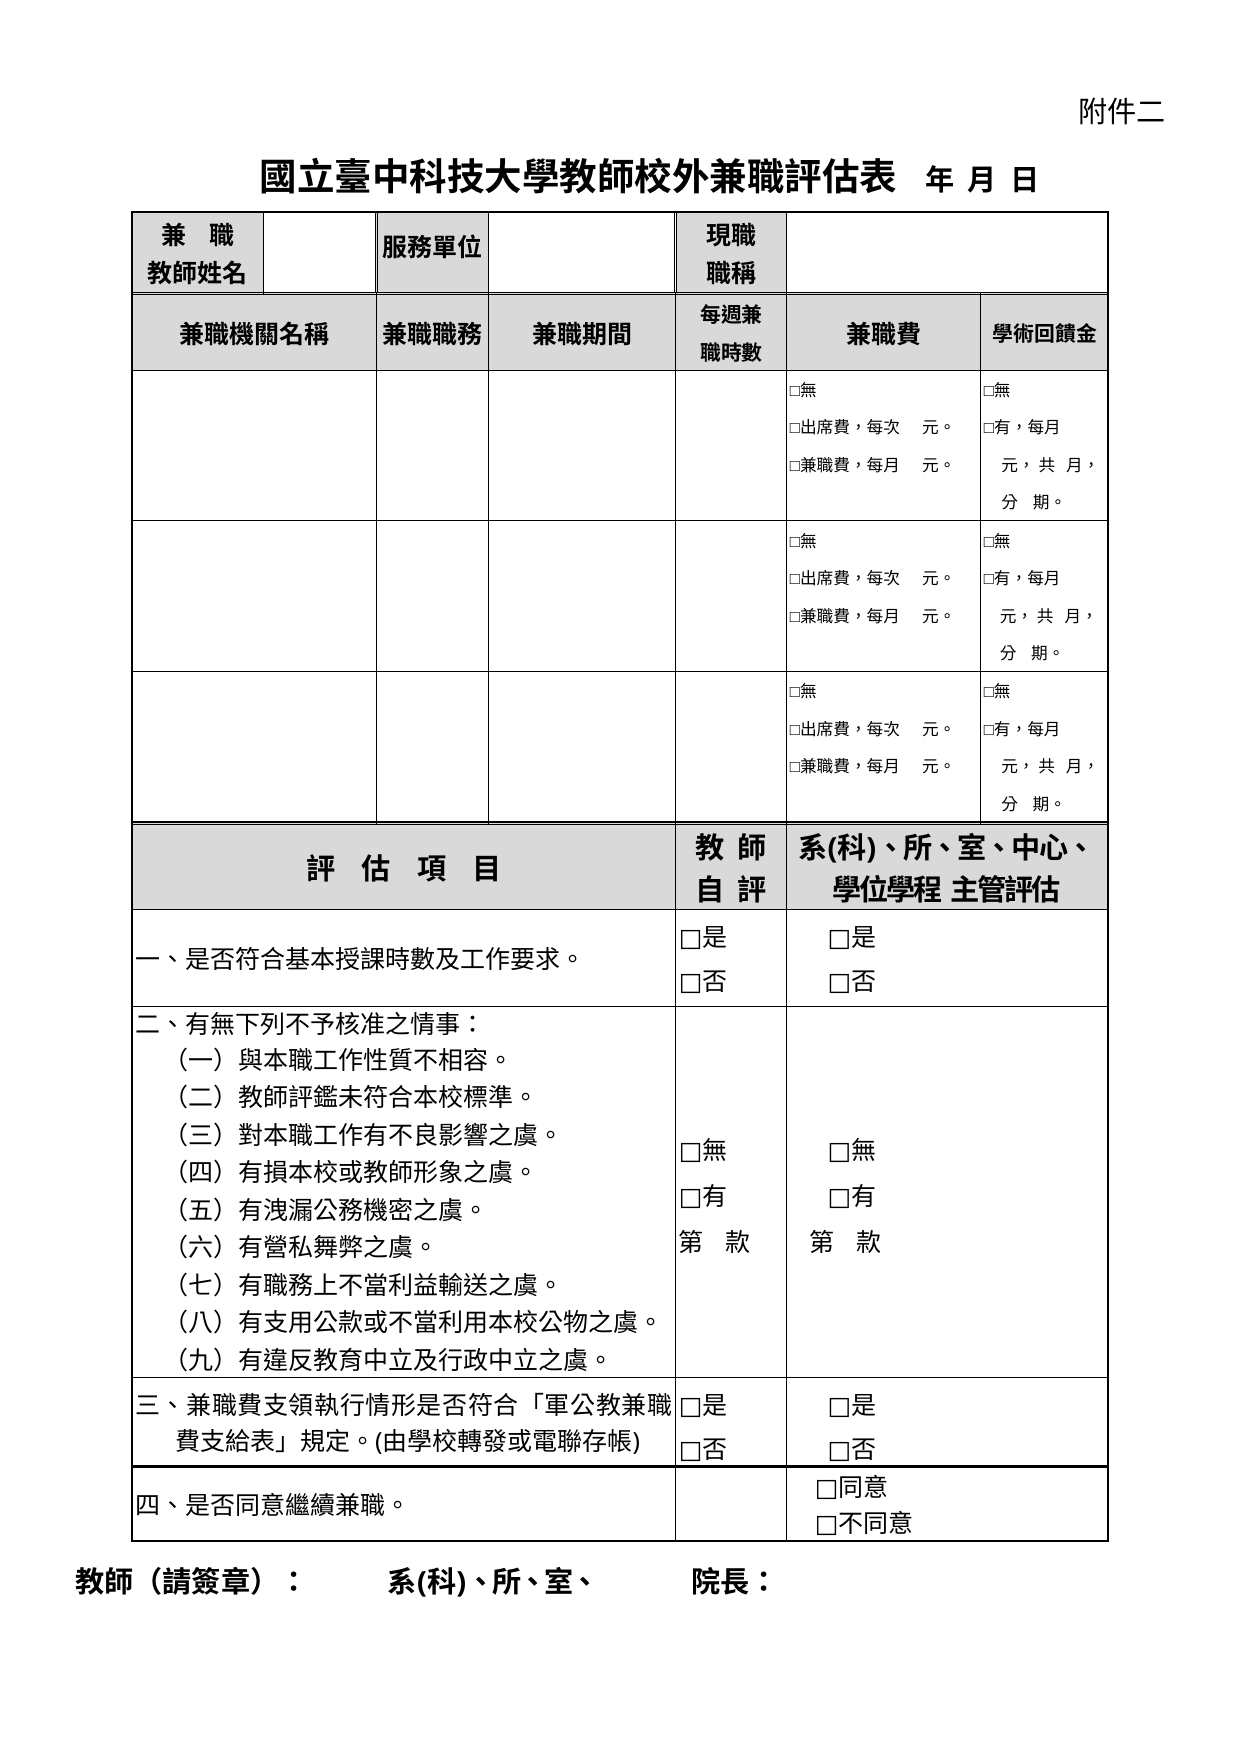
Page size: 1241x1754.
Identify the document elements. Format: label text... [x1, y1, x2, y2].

table_cell □無 □有，每月 元， 共 月， 分 期。 [981, 521, 1107, 671]
table_header [787, 213, 1107, 292]
table_cell [676, 672, 786, 821]
table_cell □無 □出席費，每次 元。 □兼職費，每月 元。 [787, 371, 980, 520]
table_cell 兼職職務 [377, 295, 488, 370]
table_cell 系(科)、所、室、中心、 學位學程 主管評估 [787, 825, 1107, 909]
table_cell 一、是否符合基本授課時數及工作要求。 [133, 910, 675, 1006]
table_header 服務單位 [378, 213, 488, 292]
table_cell □是 □否 [676, 910, 786, 1006]
table_cell [489, 521, 675, 671]
table_cell □無 □有 第 款 [787, 1007, 1107, 1377]
table_cell 評 估 項 目 [133, 825, 675, 909]
table_cell □是 □否 [787, 910, 1107, 1006]
table_cell 三、兼職費支領執行情形是否符合「軍公教兼職費支給表」規定。(由學校轉發或電聯存帳) [133, 1378, 675, 1465]
table_cell □無 □出席費，每次 元。 □兼職費，每月 元。 [787, 521, 980, 671]
table_header 兼 職 教師姓名 [133, 213, 263, 292]
table_cell [133, 371, 376, 520]
table_cell 學術回饋金 [981, 295, 1107, 370]
table_cell □同意 □不同意 [787, 1468, 1107, 1540]
table_cell □是 □否 [676, 1378, 786, 1465]
table_cell [133, 672, 376, 821]
table_cell □無 □有，每月 元， 共 月， 分 期。 [981, 672, 1107, 821]
table_cell [377, 521, 488, 671]
table_cell □是 □否 [787, 1378, 1107, 1465]
table_header [489, 213, 674, 292]
table_cell 四、是否同意繼續兼職。 [133, 1468, 675, 1540]
table_cell 二、有無下列不予核准之情事： （一）與本職工作性質不相容。 （二）教師評鑑未符合本校標準。 （三）對本職工作有不良影響之虞。 （四）有損本校或教師形象之虞。 （五）有洩漏公務機密之虞。 （六）有營私舞弊之虞。 （七）有職務上不當利益輸送之虞。 （八）有支用公款或不當利用本校公物之虞。 （九）有違反教育中立及行政中立之虞。 [133, 1007, 675, 1377]
table_cell [133, 521, 376, 671]
table_cell [489, 672, 675, 821]
table_header [264, 213, 375, 292]
table_cell [377, 672, 488, 821]
table_cell [377, 371, 488, 520]
table_cell 兼職期間 [489, 295, 675, 370]
table_cell [676, 1468, 786, 1540]
table_cell 每週兼 職時數 [676, 295, 786, 370]
table_cell 兼職費 [787, 295, 980, 370]
text 教師（請簽章）： 系(科)、所、室、 院長： [75, 1542, 1165, 1617]
table_cell 兼職機關名稱 [133, 295, 376, 370]
table_cell □無 □出席費，每次 元。 □兼職費，每月 元。 [787, 672, 980, 821]
text 國立臺中科技大學教師校外兼職評估表 年 月 日 [75, 136, 1165, 211]
table_cell □無 □有 第 款 [676, 1007, 786, 1377]
table_cell [676, 371, 786, 520]
table_cell [676, 521, 786, 671]
table_cell 教 師 自 評 [676, 825, 786, 909]
table_cell □無 □有，每月 元， 共 月， 分 期。 [981, 371, 1107, 520]
table_cell [489, 371, 675, 520]
table_header 現職 職稱 [677, 213, 786, 292]
